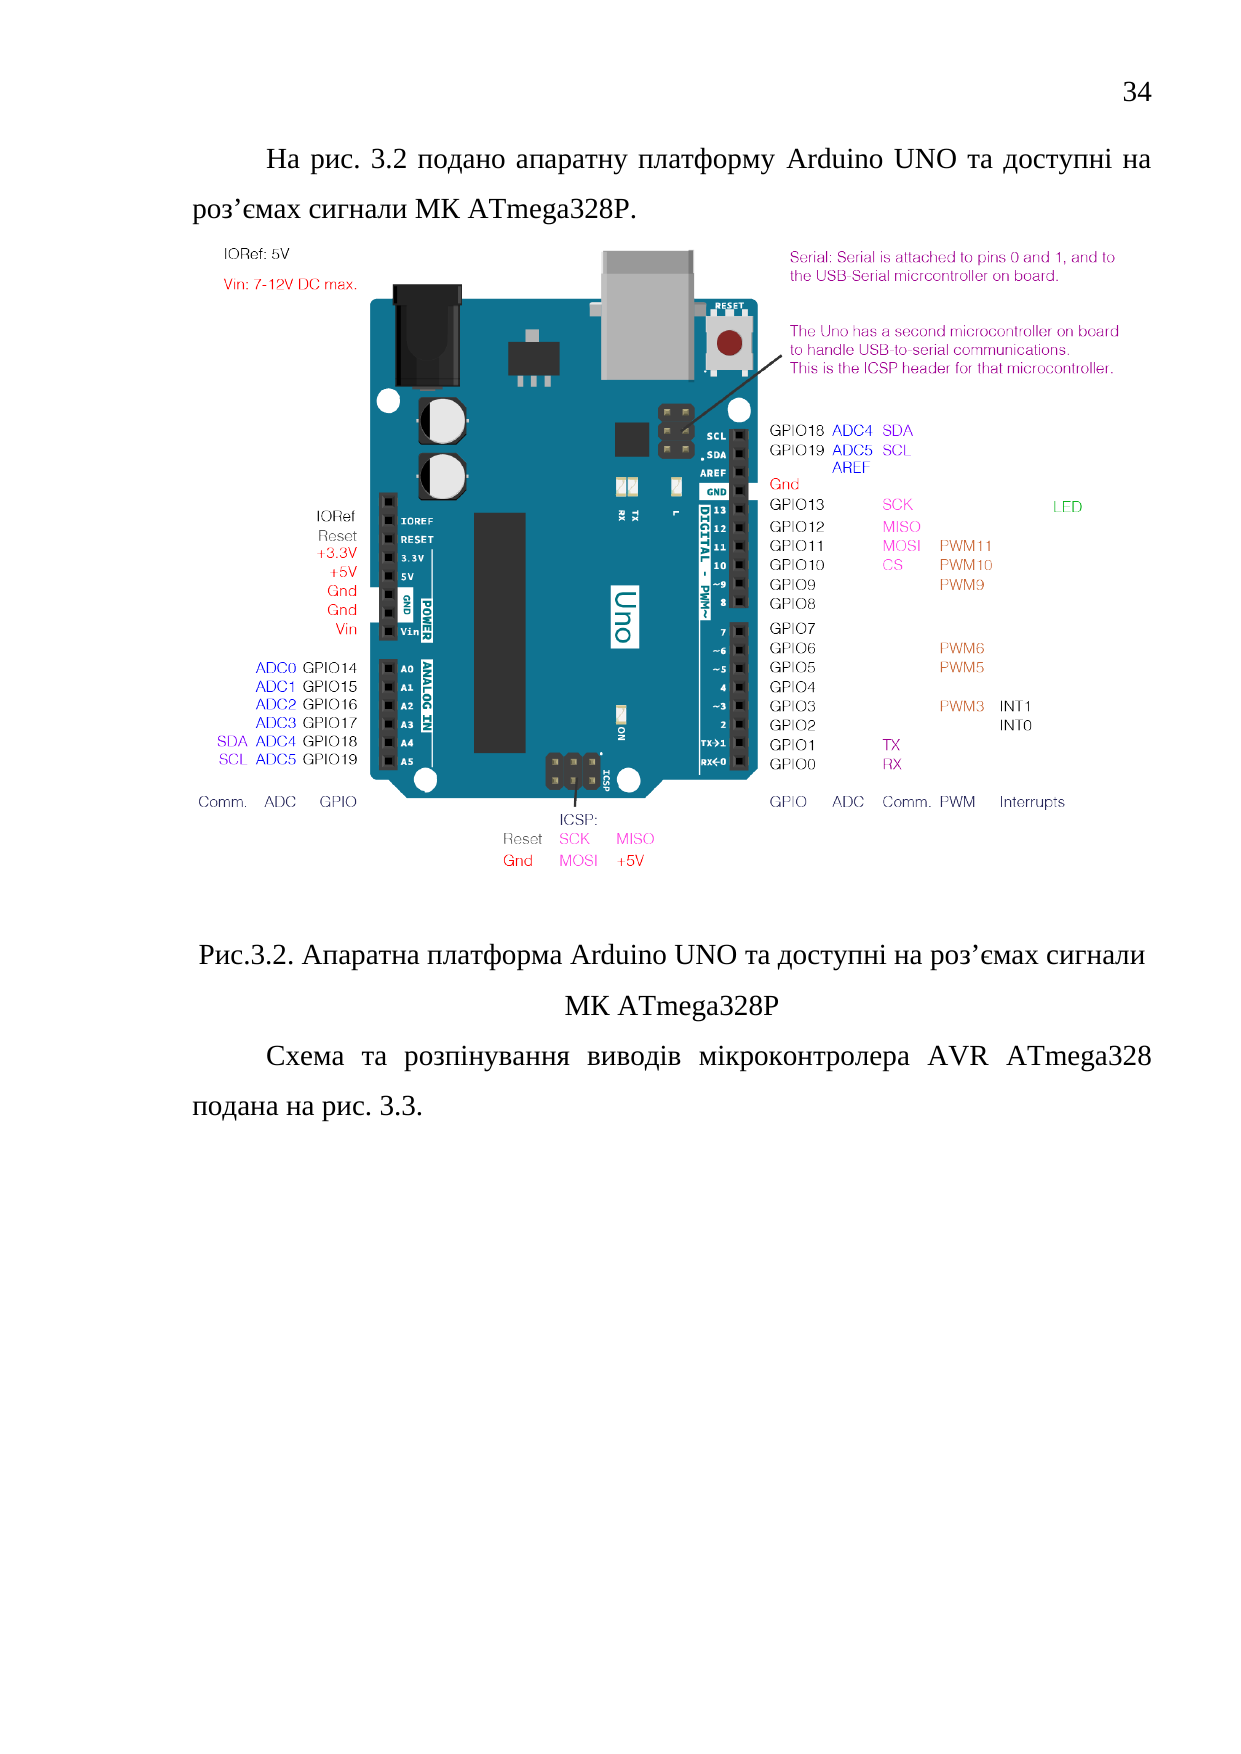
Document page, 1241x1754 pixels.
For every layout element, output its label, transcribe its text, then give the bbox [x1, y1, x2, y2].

text Рис.3.2. Апаратна платформа Arduino UNO та доступні на роз’ємах сигнали МК ATmega328Р [192, 937, 1152, 1021]
text Cхема та розпінування виводів мікроконтролера AVR ATmega328 подана на рис. 3.3. [192, 1038, 1152, 1122]
picture [198, 246, 1123, 871]
text На рис. 3.2 подано апаратну платформу Arduino UNO та доступні на роз’ємах сигнали МК ATmega328Р. [192, 141, 1152, 225]
